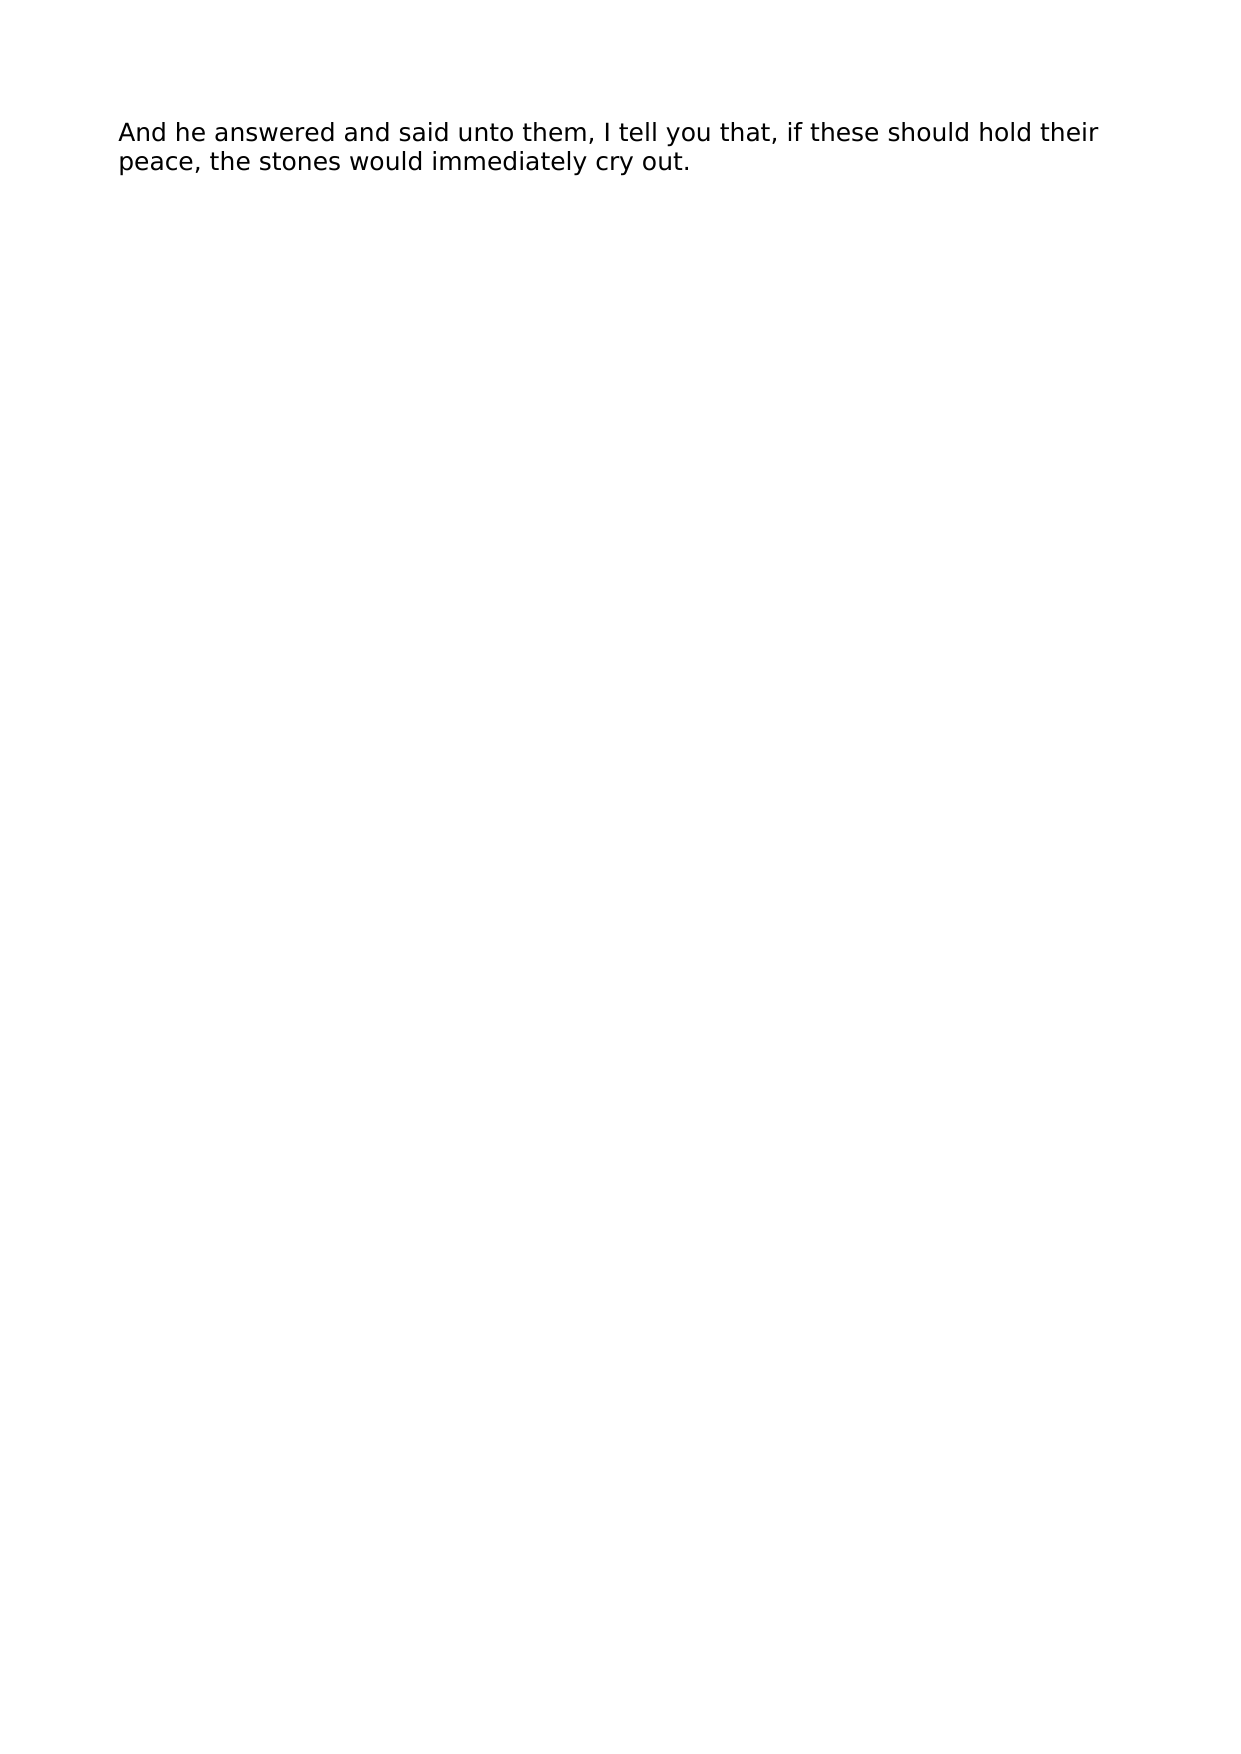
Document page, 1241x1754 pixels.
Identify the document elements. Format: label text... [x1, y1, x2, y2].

text And he answered and said unto them, I tell you that, if these should hold their peace, the stones would immediately cry out. [118, 118, 1122, 176]
